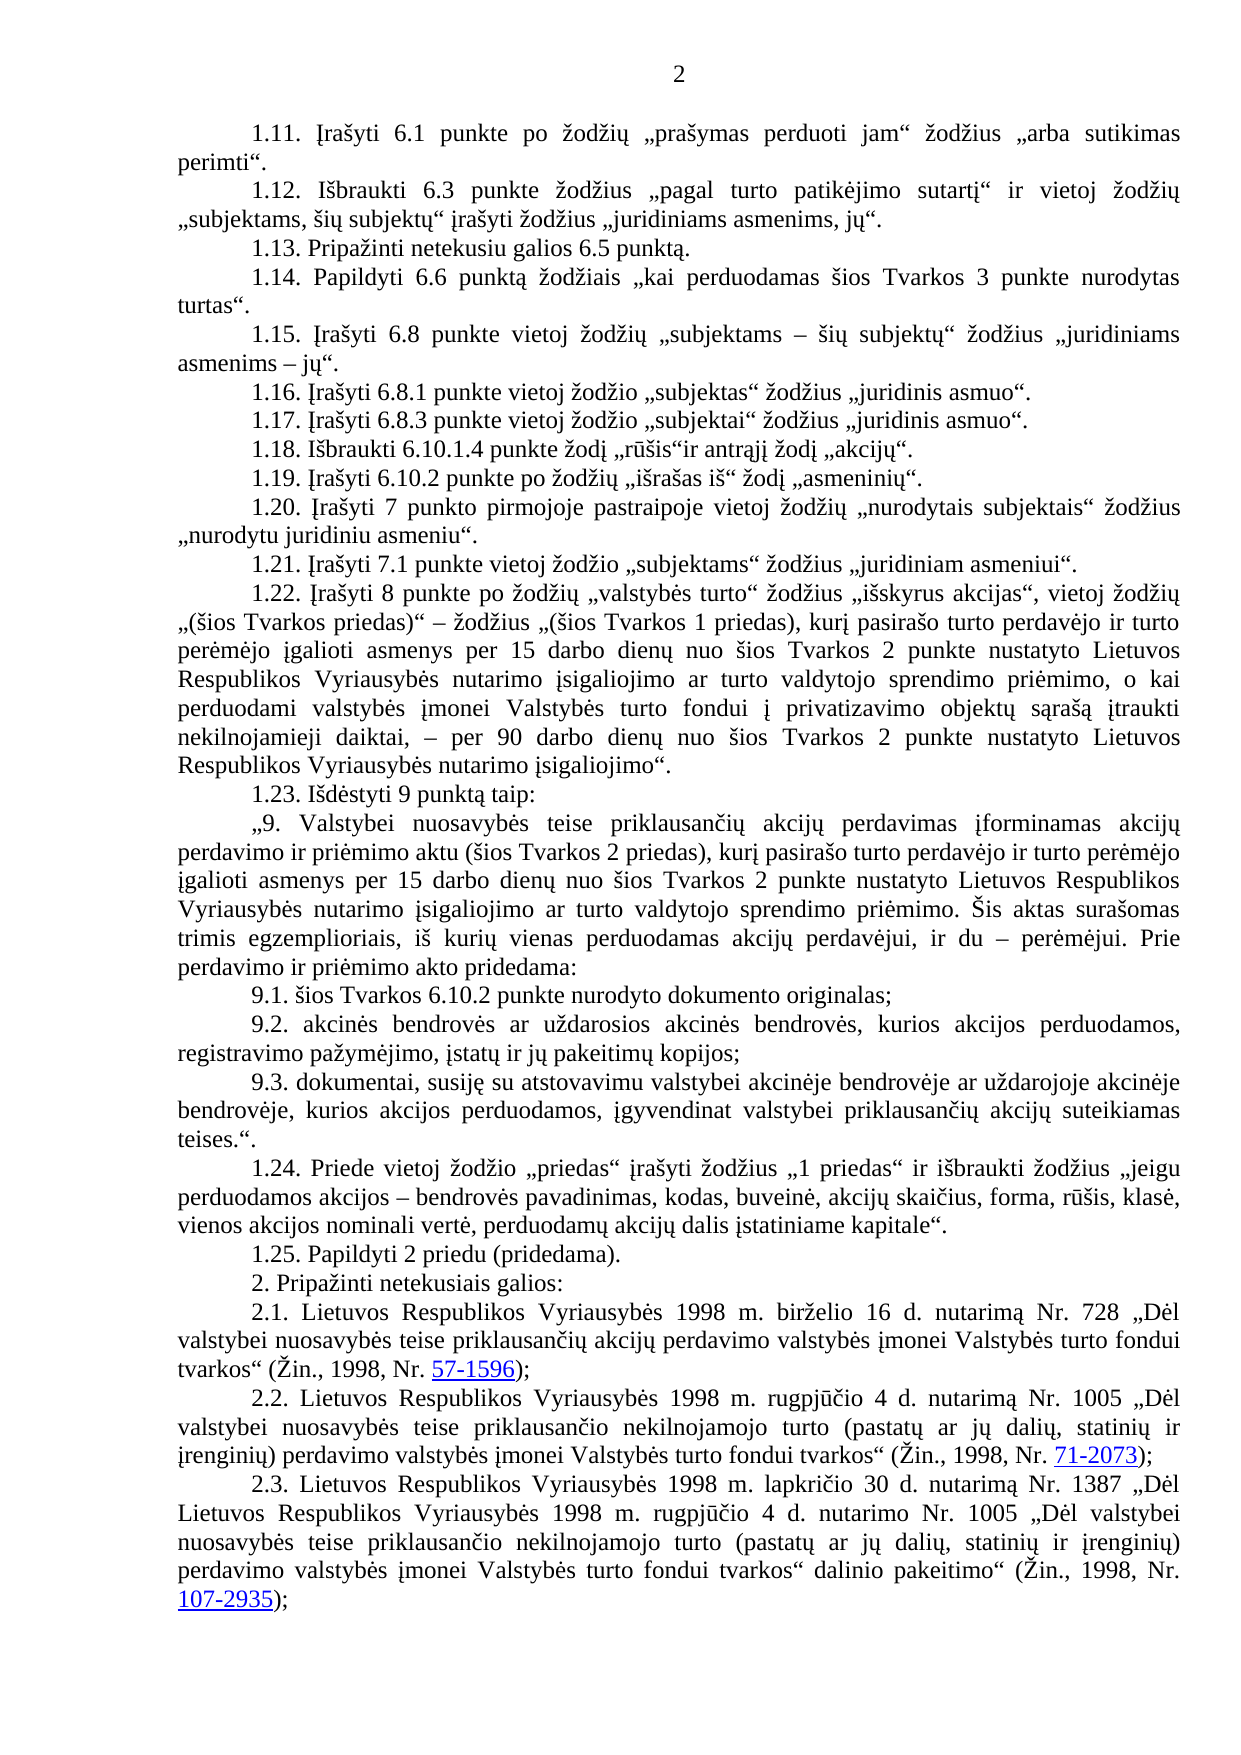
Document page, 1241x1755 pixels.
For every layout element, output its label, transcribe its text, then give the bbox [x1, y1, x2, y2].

text 1.12. Išbraukti 6.3 punkte žodžius „pagal turto patikėjimo sutartį“ ir vietoj žodžių „subjektams, šių subjektų“ įrašyti žodžius „juridiniams asmenims, jų“. [177, 176, 1181, 233]
text 1.11. Įrašyti 6.1 punkte po žodžių „prašymas perduoti jam“ žodžius „arba sutikimas perimti“. [177, 118, 1181, 176]
text 1.25. Papildyti 2 priedu (pridedama). [177, 1239, 1181, 1268]
text 2.1. Lietuvos Respublikos Vyriausybės 1998 m. birželio 16 d. nutarimą Nr. 728 „Dėl valstybei nuosavybės teise priklausančių akcijų perdavimo valstybės įmonei Valstybės turto fondui tvarkos“ (Žin., 1998, Nr. 57-1596); [177, 1297, 1181, 1383]
text 1.22. Įrašyti 8 punkte po žodžių „valstybės turto“ žodžius „išskyrus akcijas“, vietoj žodžių „(šios Tvarkos priedas)“ – žodžius „(šios Tvarkos 1 priedas), kurį pasirašo turto perdavėjo ir turto perėmėjo įgalioti asmenys per 15 darbo dienų nuo šios Tvarkos 2 punkte nustatyto Lietuvos Respublikos Vyriausybės nutarimo įsigaliojimo ar turto valdytojo sprendimo priėmimo, o kai perduodami valstybės įmonei Valstybės turto fondui į privatizavimo objektų sąrašą įtraukti nekilnojamieji daiktai, – per 90 darbo dienų nuo šios Tvarkos 2 punkte nustatyto Lietuvos Respublikos Vyriausybės nutarimo įsigaliojimo“. [177, 578, 1181, 779]
text 9.2. akcinės bendrovės ar uždarosios akcinės bendrovės, kurios akcijos perduodamos, registravimo pažymėjimo, įstatų ir jų pakeitimų kopijos; [177, 1009, 1181, 1067]
text 1.23. Išdėstyti 9 punktą taip: [177, 779, 1181, 808]
text 9.1. šios Tvarkos 6.10.2 punkte nurodyto dokumento originalas; [177, 981, 1181, 1009]
text 1.14. Papildyti 6.6 punktą žodžiais „kai perduodamas šios Tvarkos 3 punkte nurodytas turtas“. [177, 262, 1181, 319]
text 2.2. Lietuvos Respublikos Vyriausybės 1998 m. rugpjūčio 4 d. nutarimą Nr. 1005 „Dėl valstybei nuosavybės teise priklausančio nekilnojamojo turto (pastatų ar jų dalių, statinių ir įrenginių) perdavimo valstybės įmonei Valstybės turto fondui tvarkos“ (Žin., 1998, Nr. 71-2073); [177, 1383, 1181, 1469]
text 1.13. Pripažinti netekusiu galios 6.5 punktą. [177, 233, 1181, 262]
text 2. Pripažinti netekusiais galios: [177, 1268, 1181, 1297]
text 1.18. Išbraukti 6.10.1.4 punkte žodį „rūšis“ir antrąjį žodį „akcijų“. [177, 434, 1181, 463]
text 2.3. Lietuvos Respublikos Vyriausybės 1998 m. lapkričio 30 d. nutarimą Nr. 1387 „Dėl Lietuvos Respublikos Vyriausybės 1998 m. rugpjūčio 4 d. nutarimo Nr. 1005 „Dėl valstybei nuosavybės teise priklausančio nekilnojamojo turto (pastatų ar jų dalių, statinių ir įrenginių) perdavimo valstybės įmonei Valstybės turto fondui tvarkos“ dalinio pakeitimo“ (Žin., 1998, Nr. 107-2935); [177, 1469, 1181, 1613]
text 1.20. Įrašyti 7 punkto pirmojoje pastraipoje vietoj žodžių „nurodytais subjektais“ žodžius „nurodytu juridiniu asmeniu“. [177, 492, 1181, 549]
text 1.19. Įrašyti 6.10.2 punkte po žodžių „išrašas iš“ žodį „asmeninių“. [177, 463, 1181, 492]
text 1.17. Įrašyti 6.8.3 punkte vietoj žodžio „subjektai“ žodžius „juridinis asmuo“. [177, 406, 1181, 434]
text 1.24. Priede vietoj žodžio „priedas“ įrašyti žodžius „1 priedas“ ir išbraukti žodžius „jeigu perduodamos akcijos – bendrovės pavadinimas, kodas, buveinė, akcijų skaičius, forma, rūšis, klasė, vienos akcijos nominali vertė, perduodamų akcijų dalis įstatiniame kapitale“. [177, 1153, 1181, 1239]
text 1.16. Įrašyti 6.8.1 punkte vietoj žodžio „subjektas“ žodžius „juridinis asmuo“. [177, 377, 1181, 406]
text 9.3. dokumentai, susiję su atstovavimu valstybei akcinėje bendrovėje ar uždarojoje akcinėje bendrovėje, kurios akcijos perduodamos, įgyvendinat valstybei priklausančių akcijų suteikiamas teises.“. [177, 1067, 1181, 1153]
text 1.15. Įrašyti 6.8 punkte vietoj žodžių „subjektams – šių subjektų“ žodžius „juridiniams asmenims – jų“. [177, 319, 1181, 377]
text 1.21. Įrašyti 7.1 punkte vietoj žodžio „subjektams“ žodžius „juridiniam asmeniui“. [177, 549, 1181, 578]
text „9. Valstybei nuosavybės teise priklausančių akcijų perdavimas įforminamas akcijų perdavimo ir priėmimo aktu (šios Tvarkos 2 priedas), kurį pasirašo turto perdavėjo ir turto perėmėjo įgalioti asmenys per 15 darbo dienų nuo šios Tvarkos 2 punkte nustatyto Lietuvos Respublikos Vyriausybės nutarimo įsigaliojimo ar turto valdytojo sprendimo priėmimo. Šis aktas surašomas trimis egzemplioriais, iš kurių vienas perduodamas akcijų perdavėjui, ir du – perėmėjui. Prie perdavimo ir priėmimo akto pridedama: [177, 808, 1181, 981]
